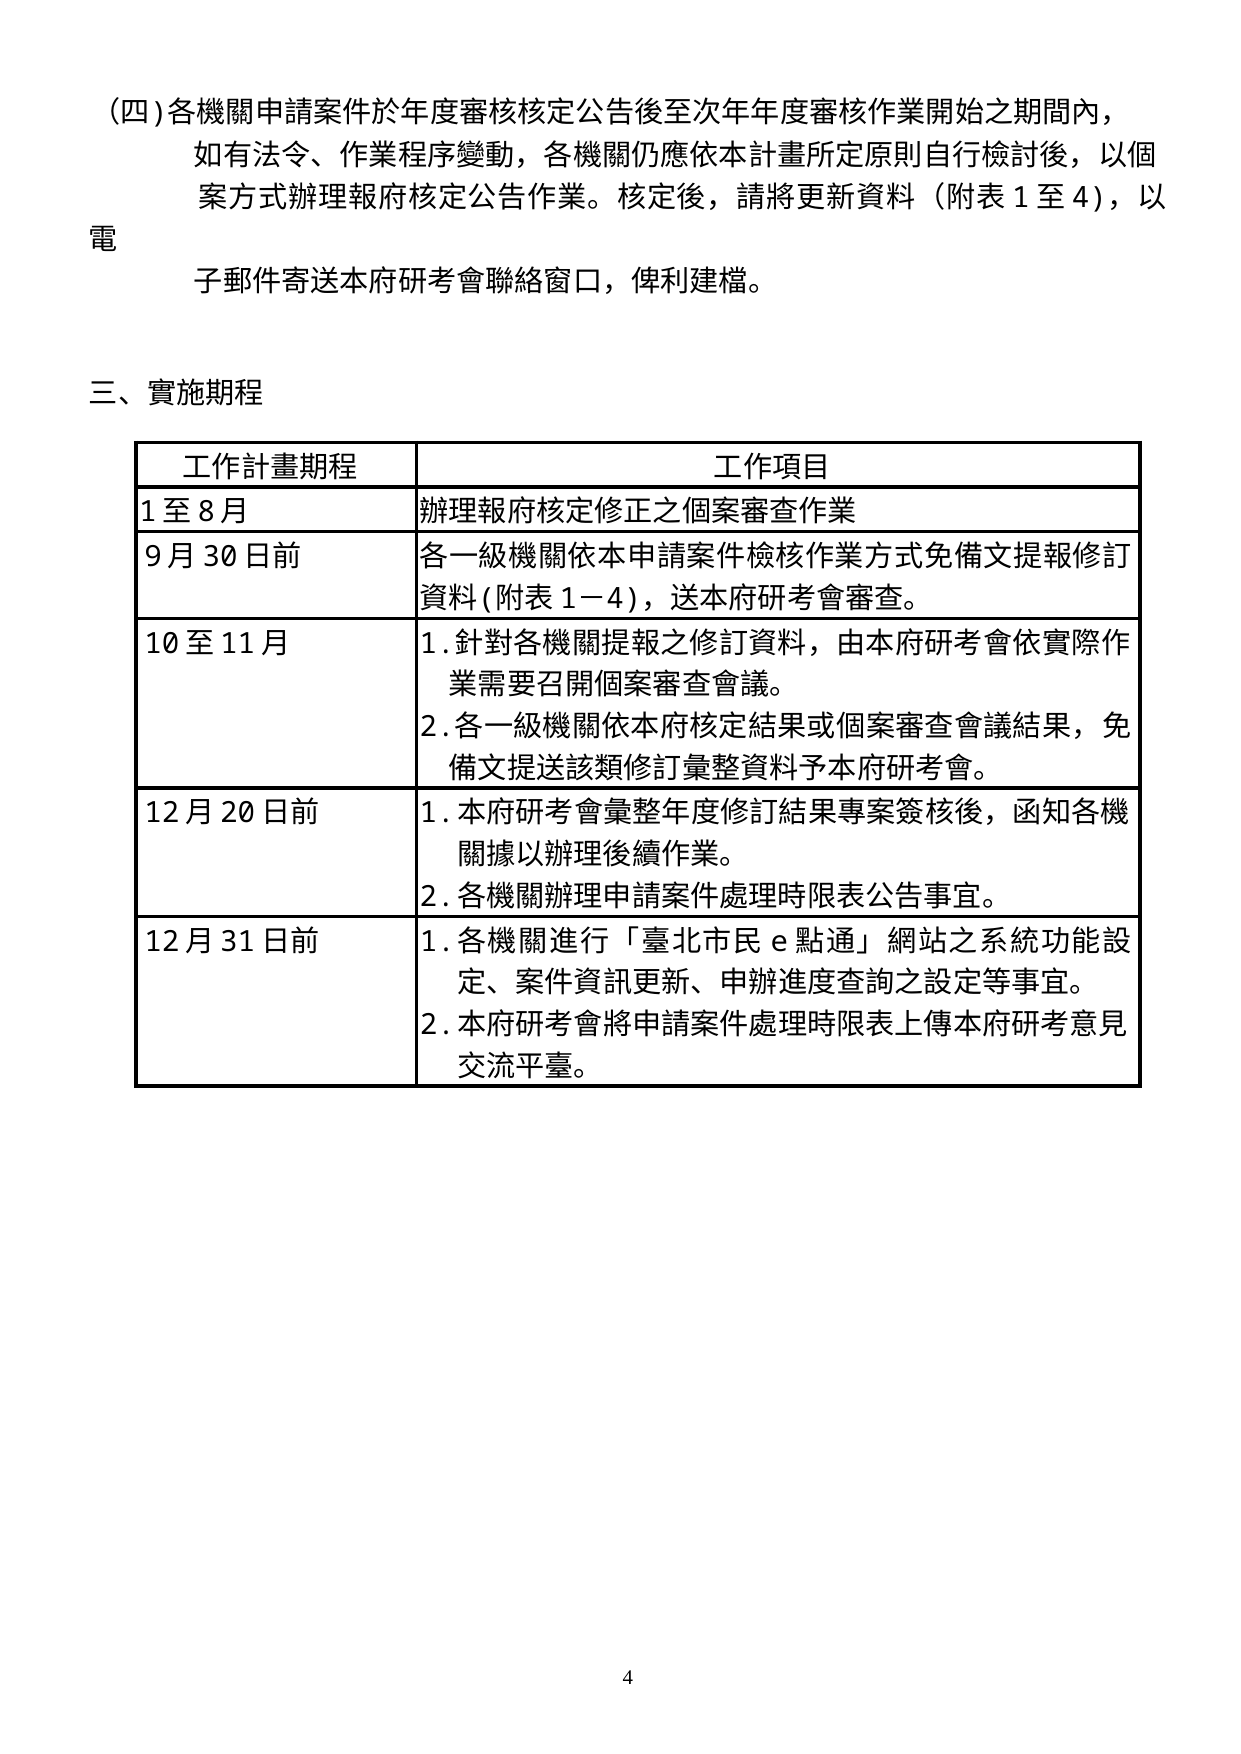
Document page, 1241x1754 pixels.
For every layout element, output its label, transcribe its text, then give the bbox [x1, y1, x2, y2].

table_cell 辦理報府核定修正之個案審查作業 [418, 489, 1138, 530]
table_cell 各機關進行「臺北市民e點通」網站之系統功能設定、案件資訊更新、申辦進度查詢之設定等事宜。 本府研考會將申請案件處理時限表上傳本府研考意見 交流平臺。 [418, 918, 1138, 1084]
table_cell 1.針對各機關提報之修訂資料，由本府研考會依實際作業需要召開個案審查會議。 2.各一級機關依本府核定結果或個案審查會議結果，免備文提送該類修訂彙整資料予本府研考會。 [418, 620, 1138, 786]
text 子郵件寄送本府研考會聯絡窗口，俾利建檔。 [89, 258, 1167, 300]
table_cell 1至8月 [138, 489, 415, 530]
text 三、實施期程 [89, 369, 1167, 411]
table_cell 10至11月 [138, 620, 415, 786]
table_header 工作計畫期程 [138, 444, 415, 485]
table_cell 9月30日前 [138, 533, 415, 617]
text 案方式辦理報府核定公告作業。核定後，請將更新資料（附表1至4)，以電 [89, 173, 1167, 258]
table_header 工作項目 [418, 444, 1138, 485]
table_cell 12月20日前 [138, 790, 415, 914]
table_cell 各一級機關依本申請案件檢核作業方式免備文提報修訂資料(附表1－4)，送本府研考會審查。 [418, 533, 1138, 617]
table_cell 本府研考會彙整年度修訂結果專案簽核後，函知各機關據以辦理後續作業。 各機關辦理申請案件處理時限表公告事宜。 [418, 790, 1138, 914]
text （四)各機關申請案件於年度審核核定公告後至次年年度審核作業開始之期間內， [74, 89, 1167, 131]
text 如有法令、作業程序變動，各機關仍應依本計畫所定原則自行檢討後，以個 [89, 131, 1167, 173]
table_cell 12月31日前 [138, 918, 415, 1084]
